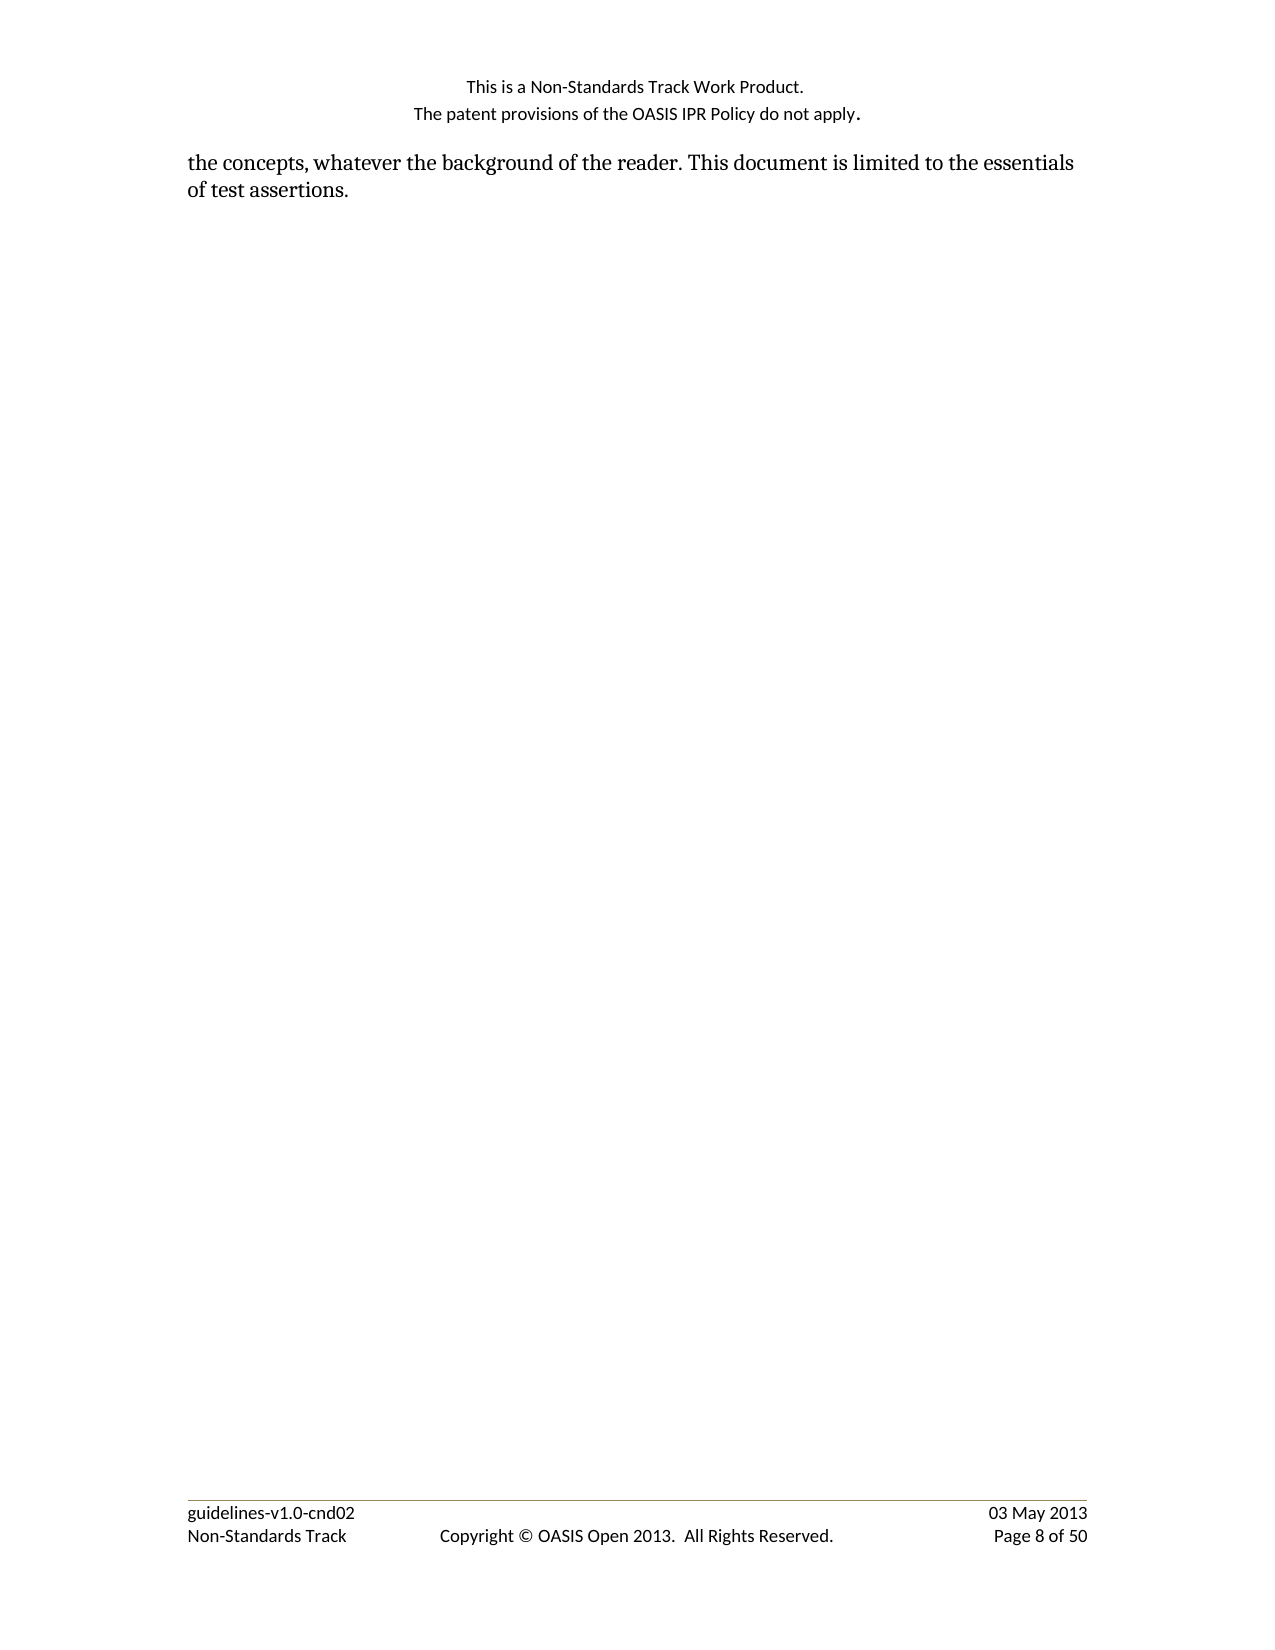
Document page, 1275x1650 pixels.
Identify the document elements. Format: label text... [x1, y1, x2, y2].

text the concepts, whatever the background of the reader. This document is limited to the essentials of test assertions. [187, 150, 1087, 203]
